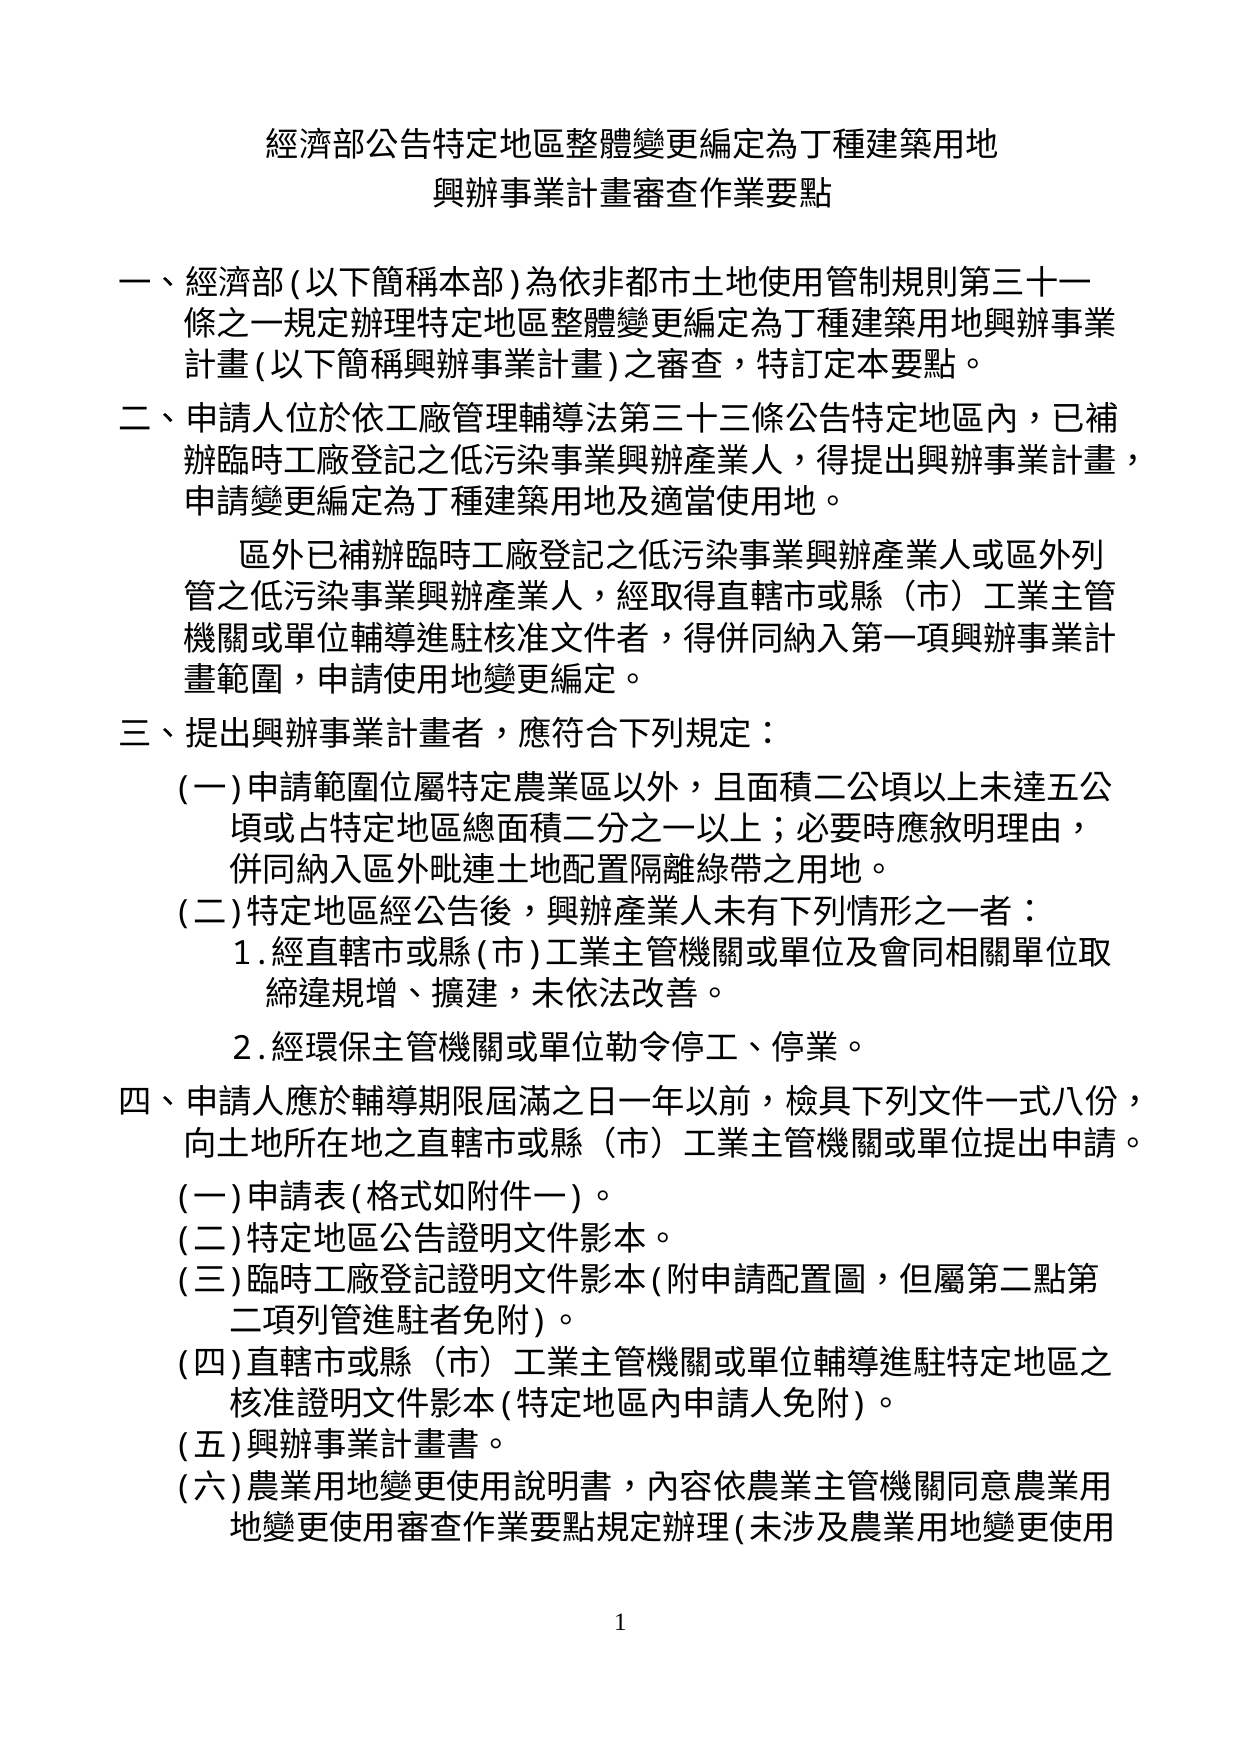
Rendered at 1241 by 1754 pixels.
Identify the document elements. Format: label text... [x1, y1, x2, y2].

text 經濟部公告特定地區整體變更編定為丁種建築用地 興辦事業計畫審查作業要點 [142, 118, 1122, 214]
text 四、申請人應於輔導期限屆滿之日一年以前，檢具下列文件一式八份，向土地所在地之直轄市或縣（市）工業主管機關或單位提出申請。 [118, 1081, 1122, 1163]
text 1.經直轄市或縣(市)工業主管機關或單位及會同相關單位取締違規增、擴建，未依法改善。 [232, 931, 1122, 1014]
text (六)農業用地變更使用說明書，內容依農業主管機關同意農業用地變更使用審查作業要點規定辦理(未涉及農業用地變更使用 [173, 1465, 1122, 1548]
text 區外已補辦臨時工廠登記之低污染事業興辦產業人或區外列管之低污染事業興辦產業人，經取得直轄市或縣（市）工業主管機關或單位輔導進駐核准文件者，得併同納入第一項興辦事業計畫範圍，申請使用地變更編定。 [118, 534, 1122, 700]
text 一、經濟部(以下簡稱本部)為依非都市土地使用管制規則第三十一條之一規定辦理特定地區整體變更編定為丁種建築用地興辦事業計畫(以下簡稱興辦事業計畫)之審查，特訂定本要點。 [118, 261, 1122, 385]
text 2.經環保主管機關或單位勒令停工、停業。 [232, 1027, 1122, 1068]
text (二)特定地區經公告後，興辦產業人未有下列情形之一者： [173, 890, 1122, 931]
text (二)特定地區公告證明文件影本。 [173, 1217, 1122, 1258]
text 三、提出興辦事業計畫者，應符合下列規定： [118, 712, 1122, 753]
text (一)申請範圍位屬特定農業區以外，且面積二公頃以上未達五公頃或占特定地區總面積二分之一以上；必要時應敘明理由，併同納入區外毗連土地配置隔離綠帶之用地。 [173, 766, 1122, 890]
text (三)臨時工廠登記證明文件影本(附申請配置圖，但屬第二點第二項列管進駐者免附)。 [173, 1258, 1122, 1341]
text (四)直轄市或縣（市）工業主管機關或單位輔導進駐特定地區之核准證明文件影本(特定地區內申請人免附)。 [173, 1341, 1122, 1424]
text 二、申請人位於依工廠管理輔導法第三十三條公告特定地區內，已補辦臨時工廠登記之低污染事業興辦產業人，得提出興辦事業計畫，申請變更編定為丁種建築用地及適當使用地。 [118, 398, 1122, 522]
text (一)申請表(格式如附件一)。 [173, 1176, 1122, 1217]
text (五)興辦事業計畫書。 [173, 1424, 1122, 1465]
